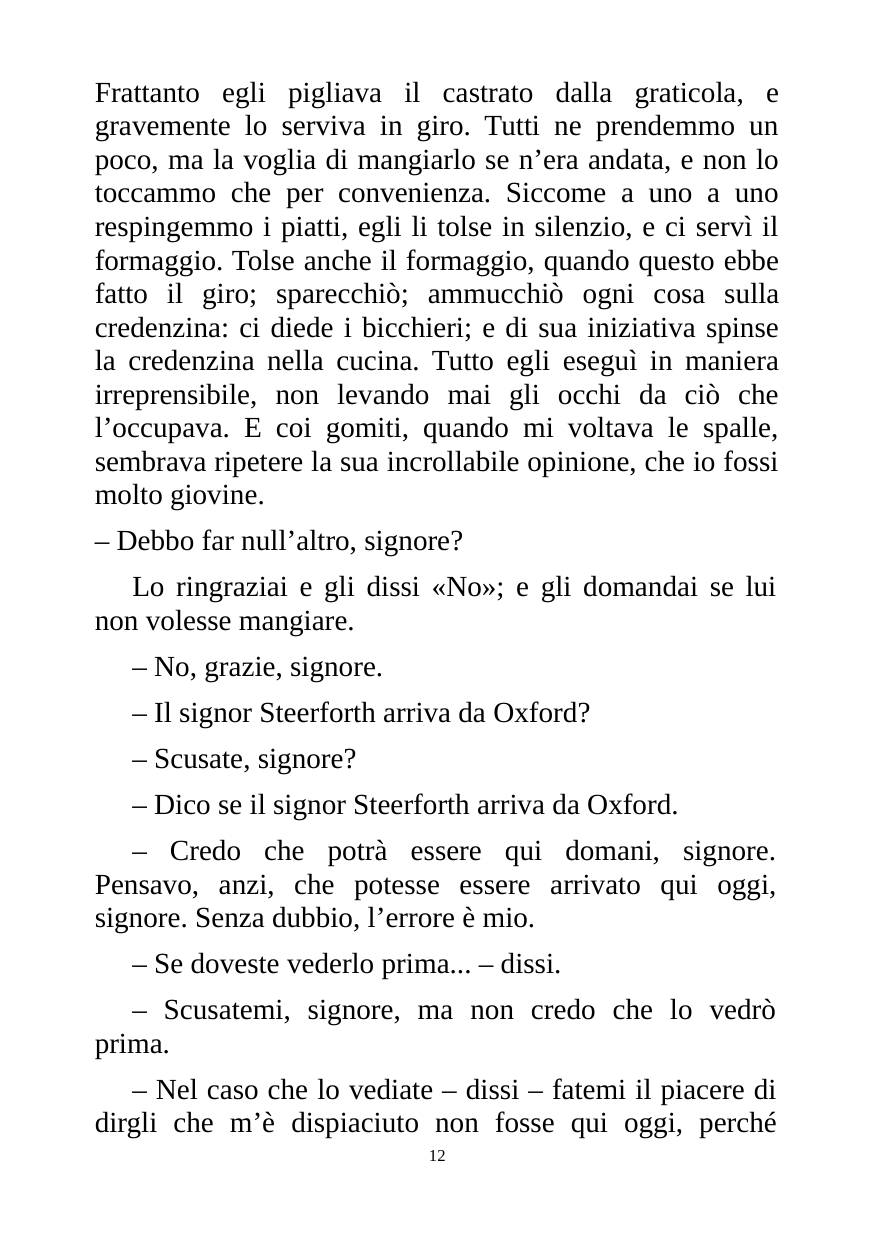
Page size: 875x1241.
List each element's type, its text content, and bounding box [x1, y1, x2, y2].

text Lo ringraziai e gli dissi «No»; e gli domandai se lui non volesse mangiare. [94, 569, 777, 637]
text Frattanto egli pigliava il castrato dalla graticola, e gravemente lo serviva in giro. Tutti ne prendemmo un poco, ma la voglia di mangiarlo se n’era andata, e non lo toccammo che per convenienza. Siccome a uno a uno respingemmo i piatti, egli li tolse in silenzio, e ci servì il formaggio. Tolse anche il formaggio, quando questo ebbe fatto il giro; sparecchiò; ammucchiò ogni cosa sulla credenzina: ci diede i bicchieri; e di sua iniziativa spinse la credenzina nella cucina. Tutto egli eseguì in maniera irreprensibile, non levando mai gli occhi da ciò che l’occupava. E coi gomiti, quando mi voltava le spalle, sembrava ripetere la sua incrollabile opinione, che io fossi molto giovine. [94, 75, 779, 511]
text – No, grazie, signore. [94, 649, 777, 683]
text – Se doveste vederlo prima... – dissi. [94, 946, 777, 980]
text – Credo che potrà essere qui domani, signore. Pensavo, anzi, che potesse essere arrivato qui oggi, signore. Senza dubbio, l’errore è mio. [94, 833, 777, 934]
text – Scusatemi, signore, ma non credo che lo vedrò prima. [94, 992, 777, 1059]
text – Il signor Steerforth arriva da Oxford? [94, 695, 777, 729]
text – Debbo far null’altro, signore? [94, 523, 779, 557]
text – Scusate, signore? [94, 741, 777, 775]
text – Dico se il signor Steerforth arriva da Oxford. [94, 787, 777, 821]
text – Nel caso che lo vediate – dissi – fatemi il piacere di dirgli che m’è dispiaciuto non fosse qui oggi, perché [94, 1072, 777, 1139]
